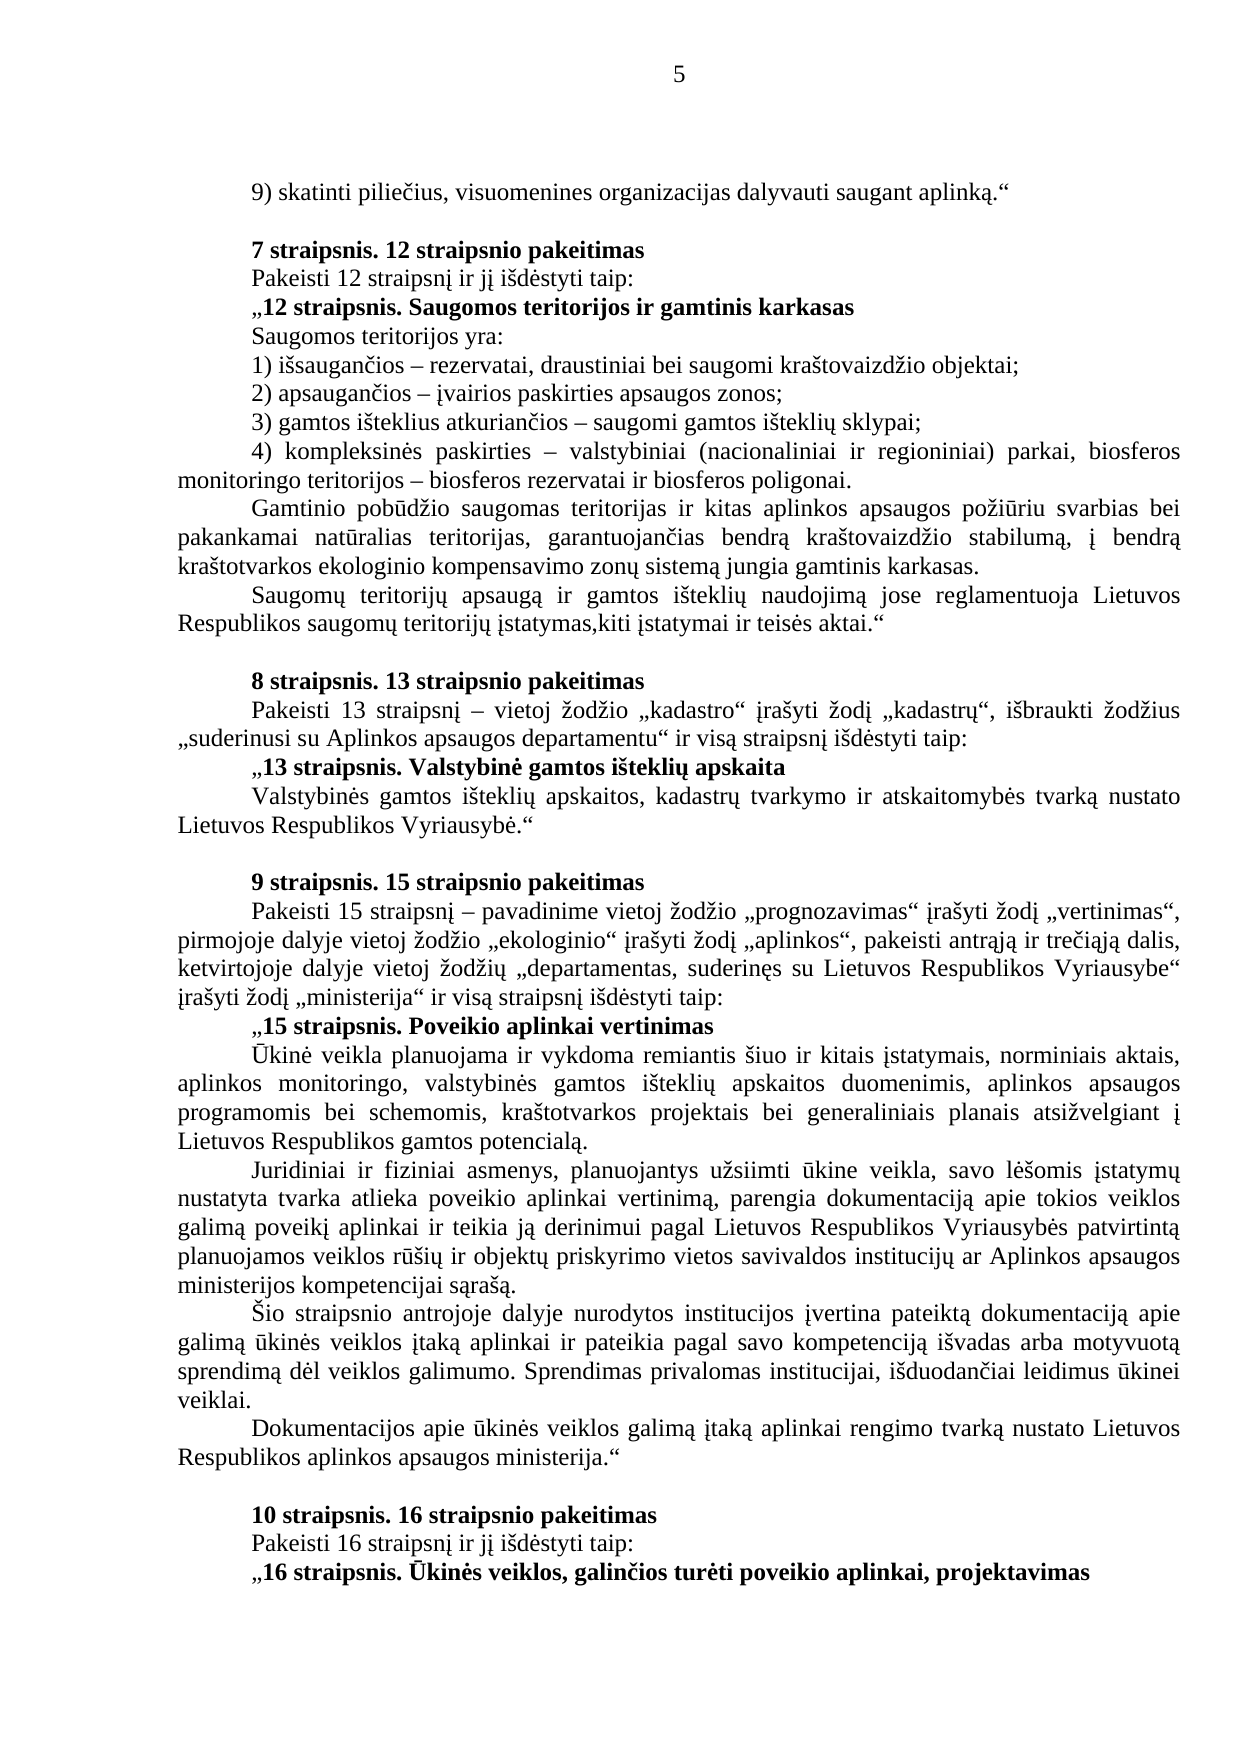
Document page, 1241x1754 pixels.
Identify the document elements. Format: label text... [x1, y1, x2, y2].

text 9 straipsnis. 15 straipsnio pakeitimas [177, 867, 1181, 896]
text „15 straipsnis. Poveikio aplinkai vertinimas [177, 1011, 1181, 1040]
text Pakeisti 16 straipsnį ir jį išdėstyti taip: [177, 1528, 1181, 1557]
text 7 straipsnis. 12 straipsnio pakeitimas [177, 235, 1181, 263]
text Saugomos teritorijos yra: [177, 321, 1181, 350]
text „16 straipsnis. Ūkinės veiklos, galinčios turėti poveikio aplinkai, projektavimas [177, 1557, 1181, 1586]
text Saugomų teritorijų apsaugą ir gamtos išteklių naudojimą jose reglamentuoja Lietuvos Respublikos saugomų teritorijų įstatymas,kiti įstatymai ir teisės aktai.“ [177, 580, 1181, 637]
text 8 straipsnis. 13 straipsnio pakeitimas [177, 666, 1181, 695]
text Pakeisti 12 straipsnį ir jį išdėstyti taip: [177, 263, 1181, 292]
text Pakeisti 15 straipsnį – pavadinime vietoj žodžio „prognozavimas“ įrašyti žodį „vertinimas“, pirmojoje dalyje vietoj žodžio „ekologinio“ įrašyti žodį „aplinkos“, pakeisti antrąją ir trečiąją dalis, ketvirtojoje dalyje vietoj žodžių „departamentas, suderinęs su Lietuvos Respublikos Vyriausybe“ įrašyti žodį „ministerija“ ir visą straipsnį išdėstyti taip: [177, 896, 1181, 1011]
text 10 straipsnis. 16 straipsnio pakeitimas [177, 1500, 1181, 1528]
text Valstybinės gamtos išteklių apskaitos, kadastrų tvarkymo ir atskaitomybės tvarką nustato Lietuvos Respublikos Vyriausybė.“ [177, 781, 1181, 838]
text Pakeisti 13 straipsnį – vietoj žodžio „kadastro“ įrašyti žodį „kadastrų“, išbraukti žodžius „suderinusi su Aplinkos apsaugos departamentu“ ir visą straipsnį išdėstyti taip: [177, 695, 1181, 752]
text 4) kompleksinės paskirties – valstybiniai (nacionaliniai ir regioniniai) parkai, biosferos monitoringo teritorijos – biosferos rezervatai ir biosferos poligonai. [177, 436, 1181, 493]
text Šio straipsnio antrojoje dalyje nurodytos institucijos įvertina pateiktą dokumentaciją apie galimą ūkinės veiklos įtaką aplinkai ir pateikia pagal savo kompetenciją išvadas arba motyvuotą sprendimą dėl veiklos galimumo. Sprendimas privalomas institucijai, išduodančiai leidimus ūkinei veiklai. [177, 1298, 1181, 1413]
text 1) išsaugančios – rezervatai, draustiniai bei saugomi kraštovaizdžio objektai; [177, 350, 1181, 378]
text „13 straipsnis. Valstybinė gamtos išteklių apskaita [177, 752, 1181, 781]
text Dokumentacijos apie ūkinės veiklos galimą įtaką aplinkai rengimo tvarką nustato Lietuvos Respublikos aplinkos apsaugos ministerija.“ [177, 1413, 1181, 1471]
text Gamtinio pobūdžio saugomas teritorijas ir kitas aplinkos apsaugos požiūriu svarbias bei pakankamai natūralias teritorijas, garantuojančias bendrą kraštovaizdžio stabilumą, į bendrą kraštotvarkos ekologinio kompensavimo zonų sistemą jungia gamtinis karkasas. [177, 493, 1181, 580]
text 2) apsaugančios – įvairios paskirties apsaugos zonos; [177, 378, 1181, 407]
text „12 straipsnis. Saugomos teritorijos ir gamtinis karkasas [177, 292, 1181, 321]
text Juridiniai ir fiziniai asmenys, planuojantys užsiimti ūkine veikla, savo lėšomis įstatymų nustatyta tvarka atlieka poveikio aplinkai vertinimą, parengia dokumentaciją apie tokios veiklos galimą poveikį aplinkai ir teikia ją derinimui pagal Lietuvos Respublikos Vyriausybės patvirtintą planuojamos veiklos rūšių ir objektų priskyrimo vietos savivaldos institucijų ar Aplinkos apsaugos ministerijos kompetencijai sąrašą. [177, 1155, 1181, 1298]
text 3) gamtos išteklius atkuriančios – saugomi gamtos išteklių sklypai; [177, 407, 1181, 436]
text Ūkinė veikla planuojama ir vykdoma remiantis šiuo ir kitais įstatymais, norminiais aktais, aplinkos monitoringo, valstybinės gamtos išteklių apskaitos duomenimis, aplinkos apsaugos programomis bei schemomis, kraštotvarkos projektais bei generaliniais planais atsižvelgiant į Lietuvos Respublikos gamtos potencialą. [177, 1040, 1181, 1155]
text 9) skatinti piliečius, visuomenines organizacijas dalyvauti saugant aplinką.“ [177, 177, 1181, 206]
